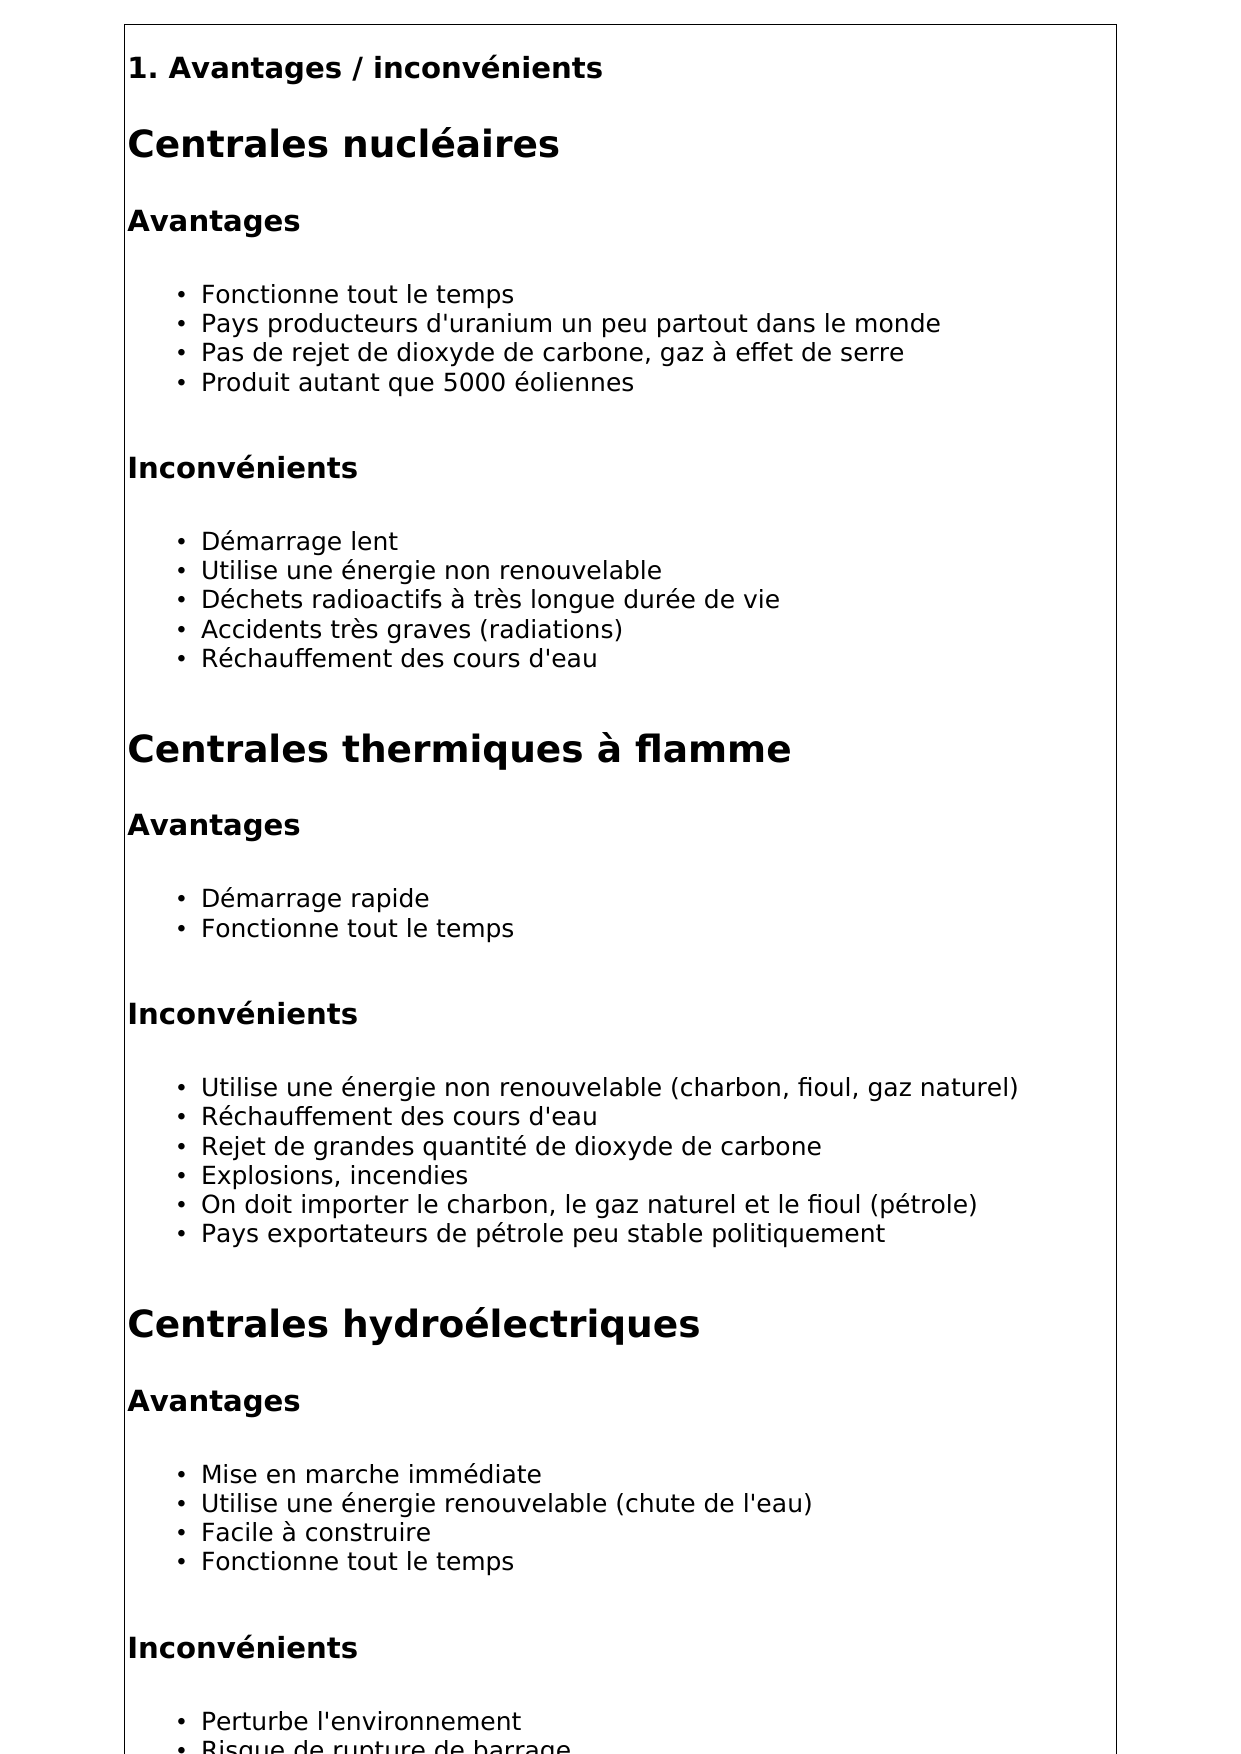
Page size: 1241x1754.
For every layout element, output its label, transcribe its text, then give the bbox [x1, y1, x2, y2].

table_header 1. Avantages / inconvénients Centrales nucléaires Avantages Fonctionne tout le temps Pays producteurs d'uranium un peu partout dans le monde Pas de rejet de dioxyde de carbone, gaz à effet de serre Produit autant que 5000 éoliennes Inconvénients Démarrage lent Utilise une énergie non renouvelable Déchets radioactifs à très longue durée de vie Accidents très graves (radiations) Réchauffement des cours d'eau Centrales thermiques à flamme Avantages Démarrage rapide Fonctionne tout le temps Inconvénients Utilise une énergie non renouvelable (charbon, fioul, gaz naturel) Réchauffement des cours d'eau Rejet de grandes quantité de dioxyde de carbone Explosions, incendies On doit importer le charbon, le gaz naturel et le fioul (pétrole) Pays exportateurs de pétrole peu stable politiquement Centrales hydroélectriques Avantages Mise en marche immédiate Utilise une énergie renouvelable (chute de l'eau) Facile à construire Fonctionne tout le temps Inconvénients Perturbe l'environnement Risque de rupture de barrage Déplacement des populations Grande quantité de béton utilisée (dégagement de dioxyde de carbone lors de la fabrication du béton) Éoliennes Avantages Utilise une énergie renouvelable (le vent) Facile à construire Inconvénients Production variable selon le vent Nuisance sonore et visuelle Risque d'arrachement des pales Produit peu (il faut plus de 5000 éoliennes pour produire autant que 1 centrale nucléaire) Socle en béton Centrales solaires Avantages Utilisation d'une énergie renouvelable (Le Soleil) Inconvénients Production variable selon d'ensoleillement Recyclage des panneaux difficile Pollution lors de la fabrication des panneaux 2. Énergie maximale produite par centrale nucléaire : 42 000 GWh Énergie minimale produite par centrale nucléaire : 10 400 GWh Énergie maximale produite par une éolienne : 8 GWh Énergie minmale produite par une éolienne : 4 GWh Il faut donc au maximum $\frac {42 000} {4} = 10500 éoliennes pour remplacer une centrale nucléaire Il faut donc au minimum $\frac {10 400} {8} = 13000 éoliennes pour remplacer une centrale nucléaire En gros, une centrale nucléaire peut remplacer 5000 éoliennes. 3. Notre société est très dépendante de l'électricité (informatique, transports, …) 4. Sans approvisionnement en énergie électrique notre société s'effondre. L'impact environnemental est secondaire à court terme. 5. C'est quoi cette question ? 6. Il n'y a pas de source d'énergie miracle qui n'a aucun inconvénient [125, 25, 1116, 1754]
